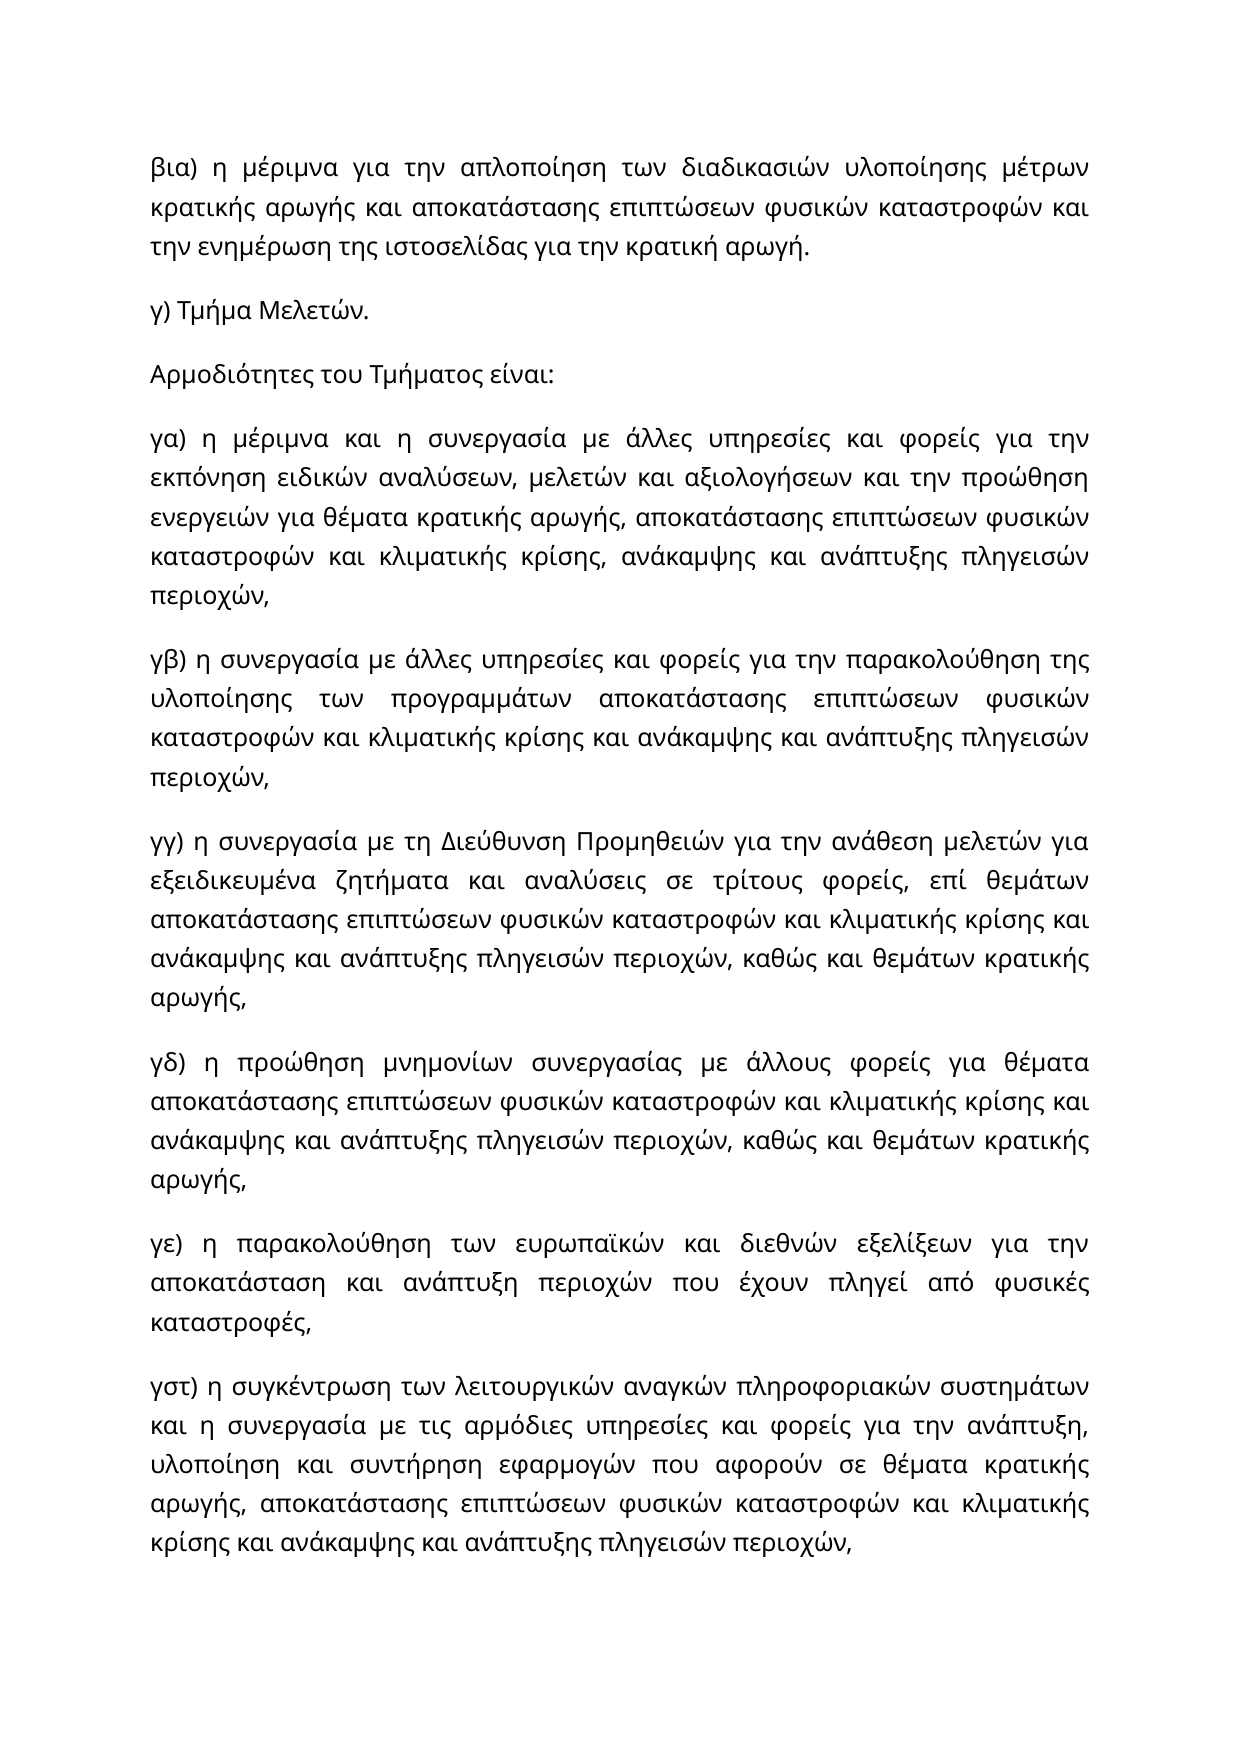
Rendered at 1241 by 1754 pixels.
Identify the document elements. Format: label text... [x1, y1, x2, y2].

text γε) η παρακολούθηση των ευρωπαϊκών και διεθνών εξελίξεων για την αποκατάσταση και ανάπτυξη περιοχών που έχουν πληγεί από φυσικές καταστροφές, [150, 1226, 1090, 1338]
text γγ) η συνεργασία με τη Διεύθυνση Προμηθειών για την ανάθεση μελετών για εξειδικευμένα ζητήματα και αναλύσεις σε τρίτους φορείς, επί θεμάτων αποκατάστασης επιπτώσεων φυσικών καταστροφών και κλιματικής κρίσης και ανάκαμψης και ανάπτυξης πληγεισών περιοχών, καθώς και θεμάτων κρατικής αρωγής, [150, 823, 1090, 1014]
text γα) η μέριμνα και η συνεργασία με άλλες υπηρεσίες και φορείς για την εκπόνηση ειδικών αναλύσεων, μελετών και αξιολογήσεων και την προώθηση ενεργειών για θέματα κρατικής αρωγής, αποκατάστασης επιπτώσεων φυσικών καταστροφών και κλιματικής κρίσης, ανάκαμψης και ανάπτυξης πληγεισών περιοχών, [150, 421, 1090, 612]
text γβ) η συνεργασία με άλλες υπηρεσίες και φορείς για την παρακολούθηση της υλοποίησης των προγραμμάτων αποκατάστασης επιπτώσεων φυσικών καταστροφών και κλιματικής κρίσης και ανάκαμψης και ανάπτυξης πληγεισών περιοχών, [150, 642, 1090, 793]
text γδ) η προώθηση μνημονίων συνεργασίας με άλλους φορείς για θέματα αποκατάστασης επιπτώσεων φυσικών καταστροφών και κλιματικής κρίσης και ανάκαμψης και ανάπτυξης πληγεισών περιοχών, καθώς και θεμάτων κρατικής αρωγής, [150, 1044, 1090, 1196]
text γστ) η συγκέντρωση των λειτουργικών αναγκών πληροφοριακών συστημάτων και η συνεργασία με τις αρμόδιες υπηρεσίες και φορείς για την ανάπτυξη, υλοποίηση και συντήρηση εφαρμογών που αφορούν σε θέματα κρατικής αρωγής, αποκατάστασης επιπτώσεων φυσικών καταστροφών και κλιματικής κρίσης και ανάκαμψης και ανάπτυξης πληγεισών περιοχών, [150, 1368, 1090, 1559]
text γ) Τμήμα Μελετών. [150, 292, 1090, 327]
text βια) η μέριμνα για την απλοποίηση των διαδικασιών υλοποίησης μέτρων κρατικής αρωγής και αποκατάστασης επιπτώσεων φυσικών καταστροφών και την ενημέρωση της ιστοσελίδας για την κρατική αρωγή. [150, 150, 1090, 262]
text Αρμοδιότητες του Τμήματος είναι: [150, 357, 1090, 391]
